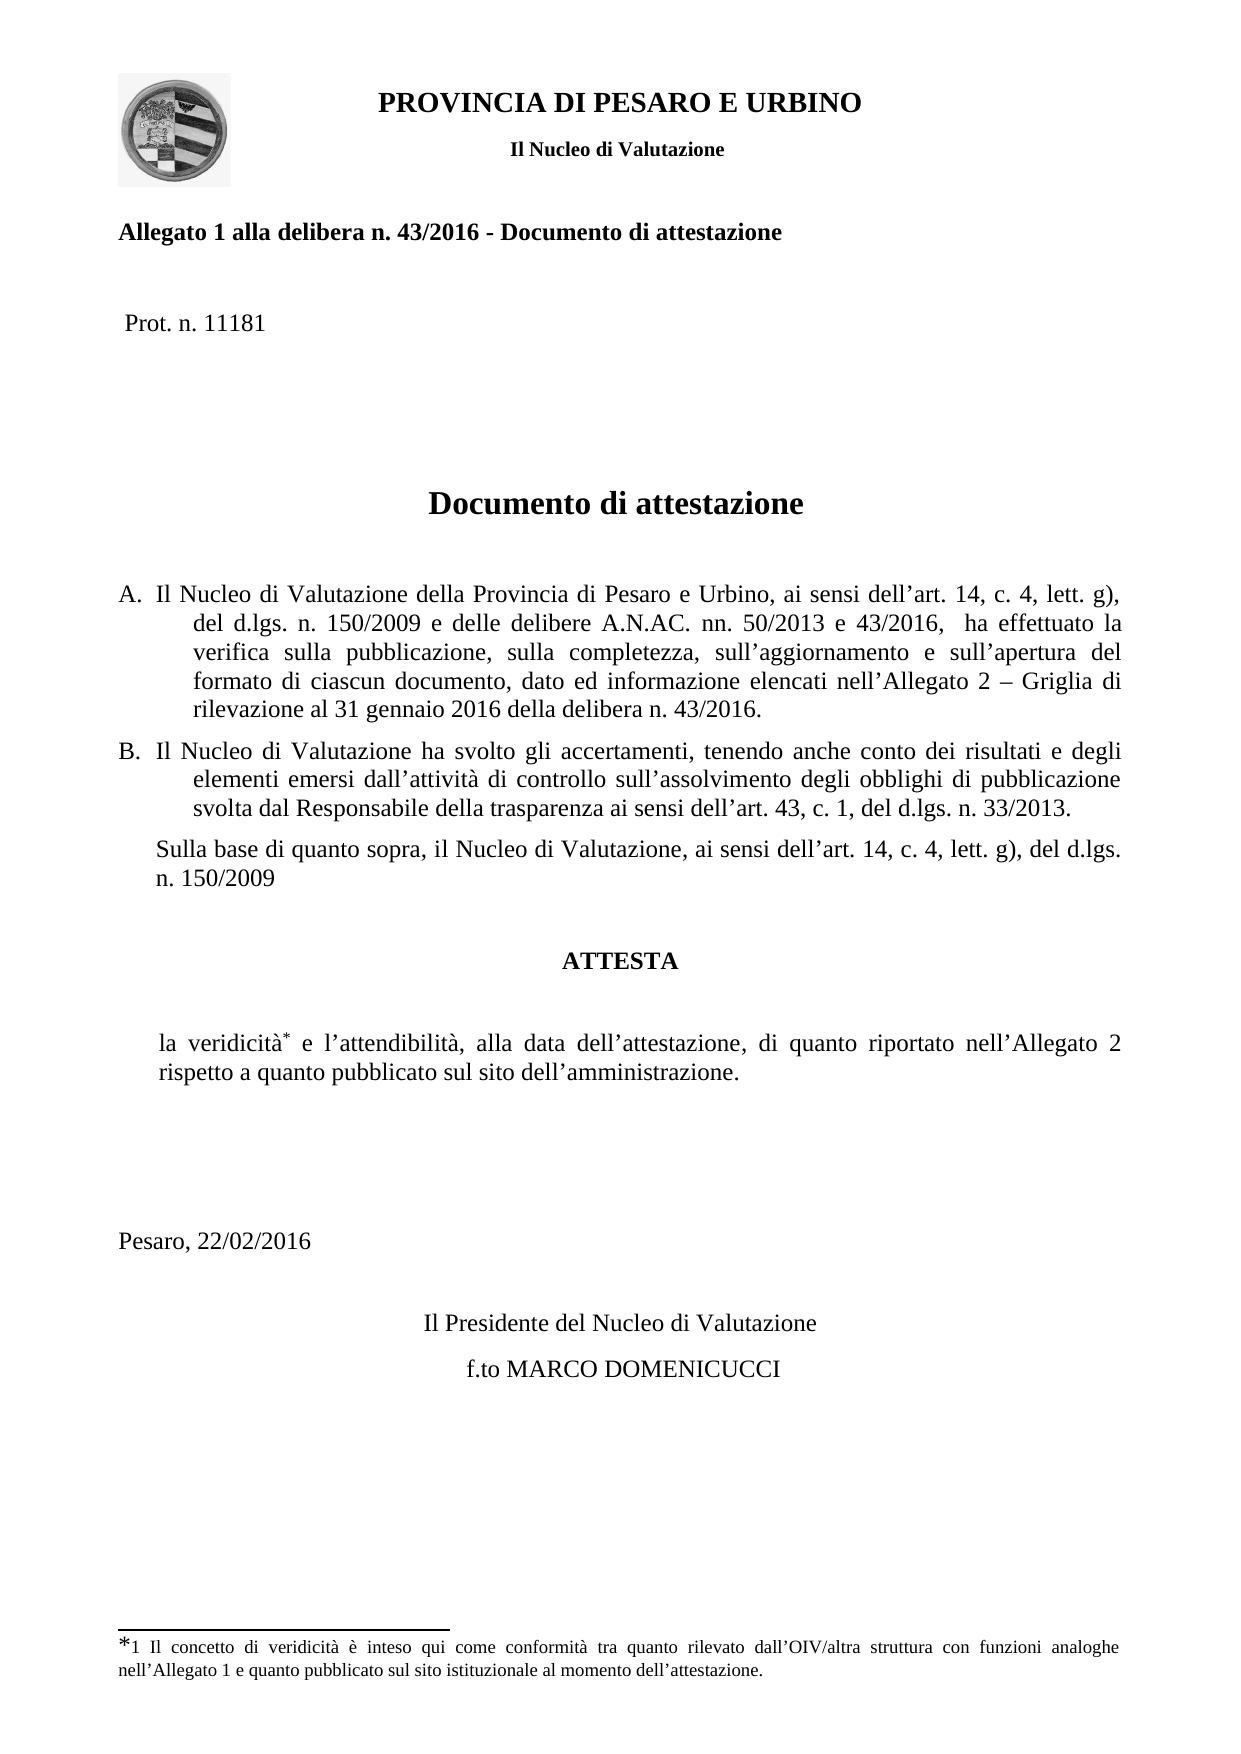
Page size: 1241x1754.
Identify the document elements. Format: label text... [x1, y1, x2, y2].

text Pesaro, 22/02/2016 [118, 1226, 1122, 1255]
text Documento di attestazione [118, 488, 1122, 521]
text Prot. n. 11181 [118, 304, 1122, 338]
list Il Nucleo di Valutazione della Provincia di Pesaro e Urbino, ai sensi dell’art. 14, c. 4, lett. g), del d.lgs. n. 150/2009 e delle delibere A.N.AC. nn. 50/2013 e 43/2016, ha effettuato la verifica sulla pubblicazione, sulla completezza, sull’aggiornamento e sull’apertura del formato di ciascun documento, dato ed informazione elencati nell’Allegato 2 – Griglia di rilevazione al 31 gennaio 2016 della delibera n. 43/2016. [118, 579, 1122, 723]
text la veridicità e l’attendibilità, alla data dell’attestazione, di quanto riportato nell’Allegato 2 rispetto a quanto pubblicato sul sito dell’amministrazione. [158, 1028, 1122, 1086]
text ATTESTA [118, 946, 1122, 974]
text 1 Il concetto di veridicità è inteso qui come conformità tra quanto rilevato dall’OIV/altra struttura con funzioni analoghe nell’Allegato 1 e quanto pubblicato sul sito istituzionale al momento dell’attestazione. [118, 1630, 1122, 1680]
text Sulla base di quanto sopra, il Nucleo di Valutazione, ai sensi dell’art. 14, c. 4, lett. g), del d.lgs. n. 150/2009 [156, 834, 1122, 892]
text f.to MARCO DOMENICUCCI [118, 1351, 1122, 1384]
text Il Presidente del Nucleo di Valutazione [118, 1305, 1122, 1338]
list Il Nucleo di Valutazione ha svolto gli accertamenti, tenendo anche conto dei risultati e degli elementi emersi dall’attività di controllo sull’assolvimento degli obblighi di pubblicazione svolta dal Responsabile della trasparenza ai sensi dell’art. 43, c. 1, del d.lgs. n. 33/2013. [118, 736, 1122, 822]
